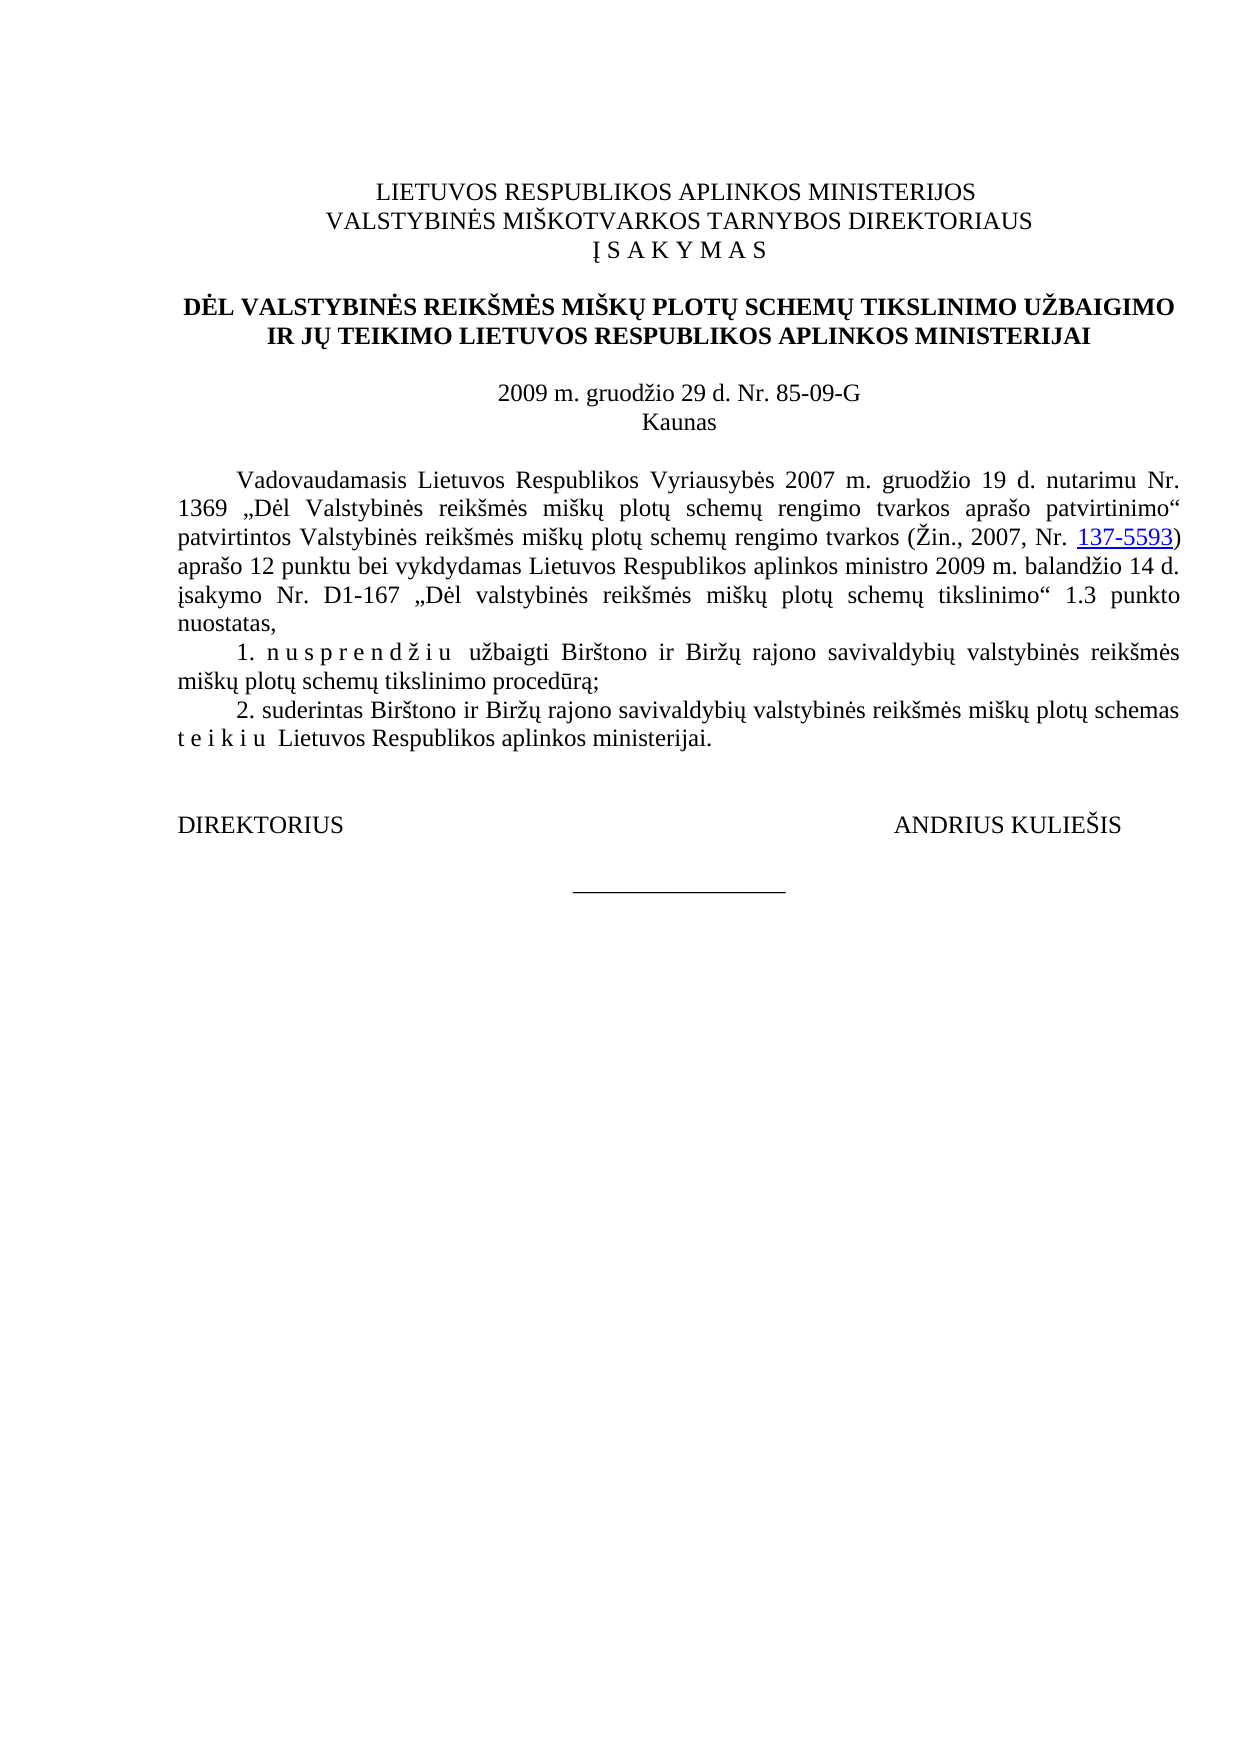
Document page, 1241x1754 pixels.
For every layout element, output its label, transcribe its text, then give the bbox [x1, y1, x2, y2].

text Kaunas [177, 407, 1181, 436]
text 1. nusprendžiu užbaigti Birštono ir Biržų rajono savivaldybių valstybinės reikšmės miškų plotų schemų tikslinimo procedūrą; [177, 637, 1181, 695]
text Direktorius Andrius Kuliešis [177, 810, 1181, 838]
text 2009 m. gruodžio 29 d. Nr. 85-09-G [177, 378, 1181, 407]
text _________________ [177, 867, 1181, 896]
text 2. suderintas Birštono ir Biržų rajono savivaldybių valstybinės reikšmės miškų plotų schemas teikiu Lietuvos Respublikos aplinkos ministerijai. [177, 695, 1181, 752]
text VALSTYBINĖS MIŠKOTVARKOS TARNYBOS DIREKTORIAUS [177, 206, 1181, 235]
text LIETUVOS RESPUBLIKOS APLINKOS MINISTERIJOS [177, 177, 1181, 206]
text DĖL VALSTYBINĖS REIKŠMĖS MIŠKŲ PLOTŲ SCHEMŲ TIKSLINIMO UŽBAIGIMO IR JŲ TEIKIMO LIETUVOS RESPUBLIKOS APLINKOS MINISTERIJAI [177, 292, 1181, 350]
text Vadovaudamasis Lietuvos Respublikos Vyriausybės 2007 m. gruodžio 19 d. nutarimu Nr. 1369 „Dėl valstybinės reikšmės miškų plotų schemų rengimo tvarkos aprašo patvirtinimo“ patvirtintos Valstybinės reikšmės miškų plotų schemų rengimo tvarkos (Žin., 2007, Nr. 137-5593) aprašo 12 punktu bei vykdydamas Lietuvos Respublikos aplinkos ministro 2009 m. balandžio 14 d. įsakymo Nr. D1-167 „Dėl valstybinės reikšmės miškų plotų schemų tikslinimo“ 1.3 punkto nuostatas, [177, 465, 1181, 637]
text ĮSAKYMAS [177, 235, 1181, 263]
